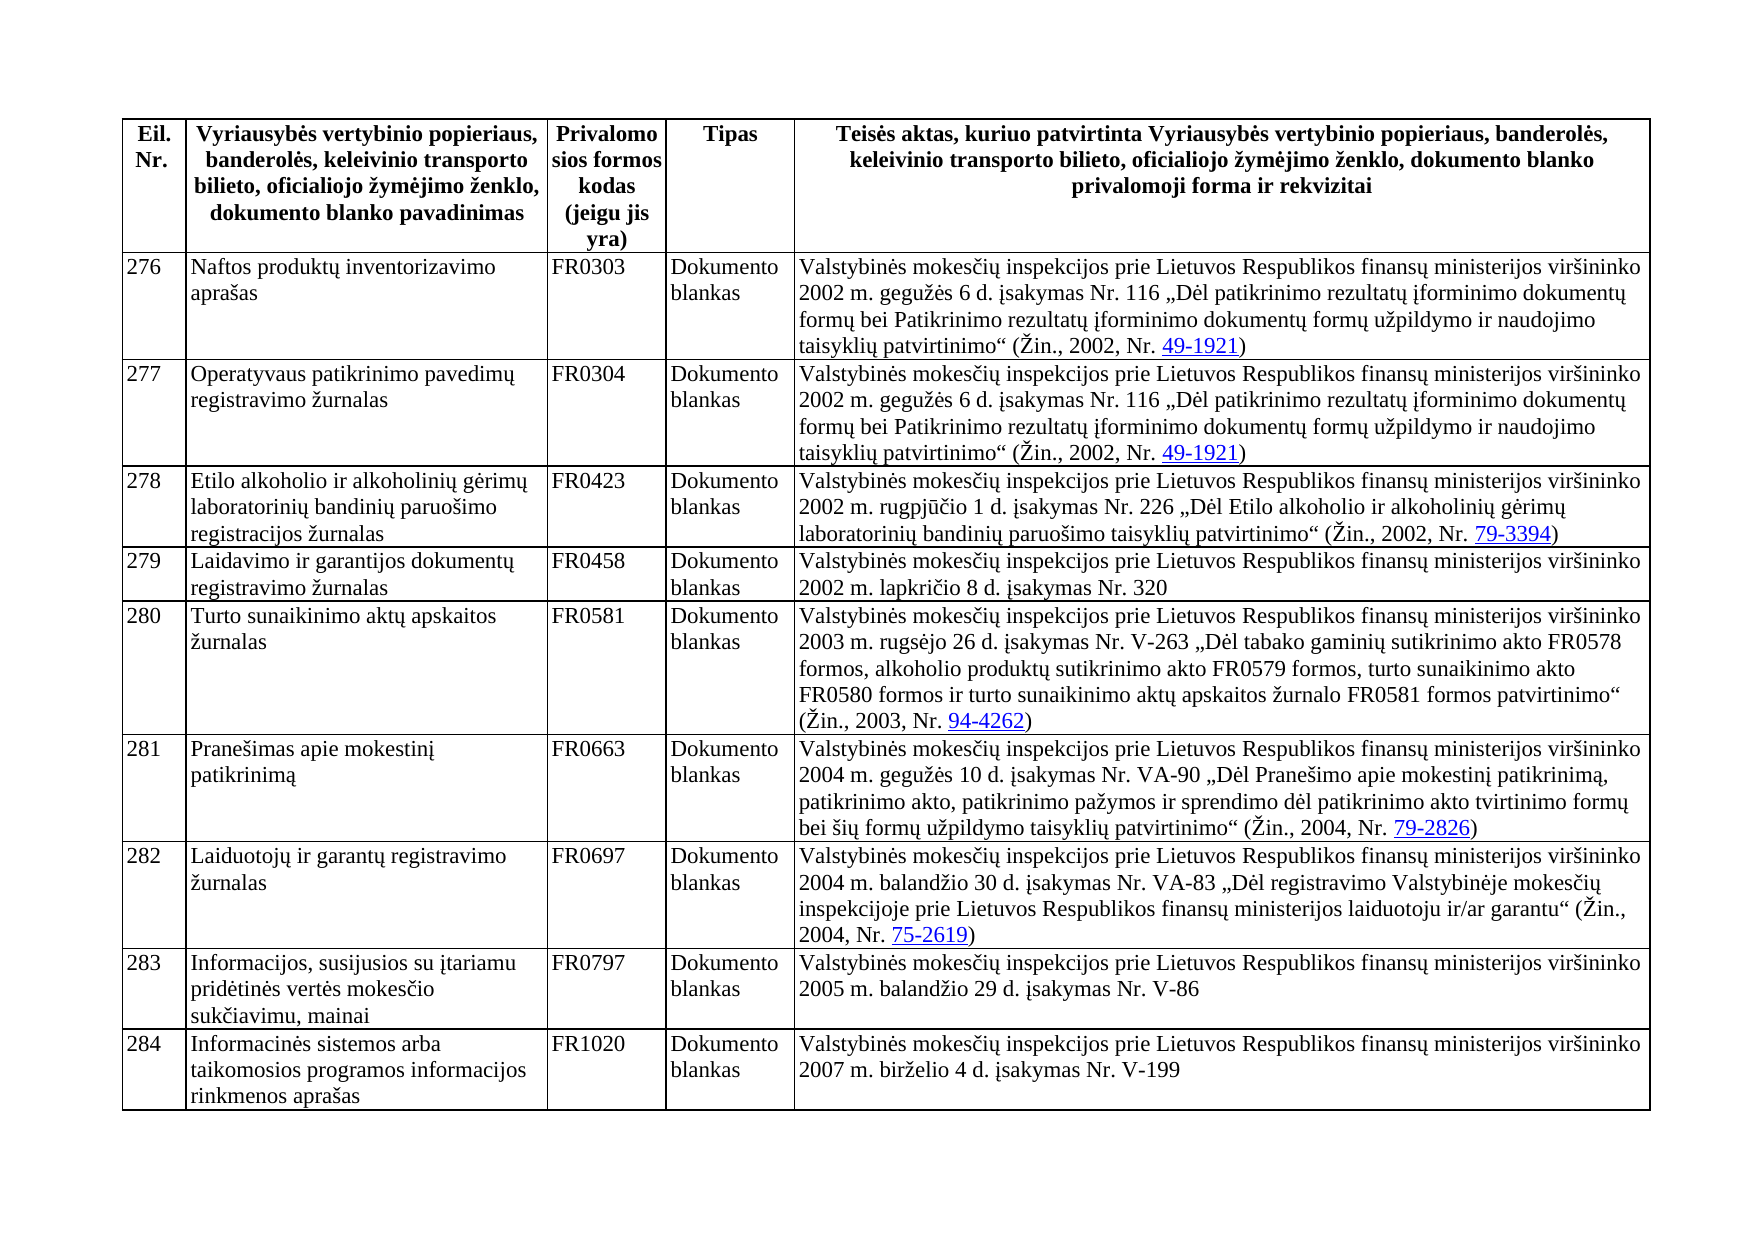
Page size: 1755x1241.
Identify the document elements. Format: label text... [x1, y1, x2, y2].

table_cell Pranešimas apie mokestinį patikrinimą [187, 735, 547, 841]
table_cell 280 [123, 602, 185, 734]
table_cell FR0458 [548, 548, 665, 600]
table_cell 282 [123, 842, 185, 948]
table_cell Dokumento blankas [667, 467, 794, 546]
table_cell Dokumento blankas [667, 253, 794, 358]
table_cell 277 [123, 360, 185, 465]
table_header Tipas [667, 120, 794, 251]
table_cell 283 [123, 949, 185, 1028]
table_header Vyriausybės vertybinio popieriaus, banderolės, keleivinio transporto bilieto, oficialiojo žymėjimo ženklo, dokumento blanko pavadinimas [187, 120, 547, 251]
table_cell Dokumento blankas [667, 1030, 794, 1109]
table_cell 278 [123, 467, 185, 546]
table_cell Naftos produktų inventorizavimo aprašas [187, 253, 547, 358]
table_header Eil. Nr. [123, 120, 185, 251]
table_cell Dokumento blankas [667, 842, 794, 948]
table_cell Turto sunaikinimo aktų apskaitos žurnalas [187, 602, 547, 734]
table_cell Valstybinės mokesčių inspekcijos prie Lietuvos Respublikos finansų ministerijos viršininko 2007 m. birželio 4 d. įsakymas Nr. V-199 [795, 1030, 1649, 1109]
table_cell FR0304 [548, 360, 665, 465]
table_cell Dokumento blankas [667, 735, 794, 841]
table_cell Dokumento blankas [667, 602, 794, 734]
table_cell Dokumento blankas [667, 360, 794, 465]
table_cell 281 [123, 735, 185, 841]
table_header Teisės aktas, kuriuo patvirtinta Vyriausybės vertybinio popieriaus, banderolės, keleivinio transporto bilieto, oficialiojo žymėjimo ženklo, dokumento blanko privalomoji forma ir rekvizitai [795, 120, 1649, 251]
table_cell 279 [123, 548, 185, 600]
table_cell Operatyvaus patikrinimo pavedimų registravimo žurnalas [187, 360, 547, 465]
table_cell 284 [123, 1030, 185, 1109]
table_cell FR0303 [548, 253, 665, 358]
table_cell FR0797 [548, 949, 665, 1028]
table_cell FR0697 [548, 842, 665, 948]
table_cell FR0663 [548, 735, 665, 841]
table_cell FR0581 [548, 602, 665, 734]
table_cell FR1020 [548, 1030, 665, 1109]
table_cell Laiduotojų ir garantų registravimo žurnalas [187, 842, 547, 948]
table_cell Dokumento blankas [667, 949, 794, 1028]
table_cell Valstybinės mokesčių inspekcijos prie Lietuvos Respublikos finansų ministerijos viršininko 2005 m. balandžio 29 d. įsakymas Nr. V-86 [795, 949, 1649, 1028]
table_cell 276 [123, 253, 185, 358]
table_cell FR0423 [548, 467, 665, 546]
